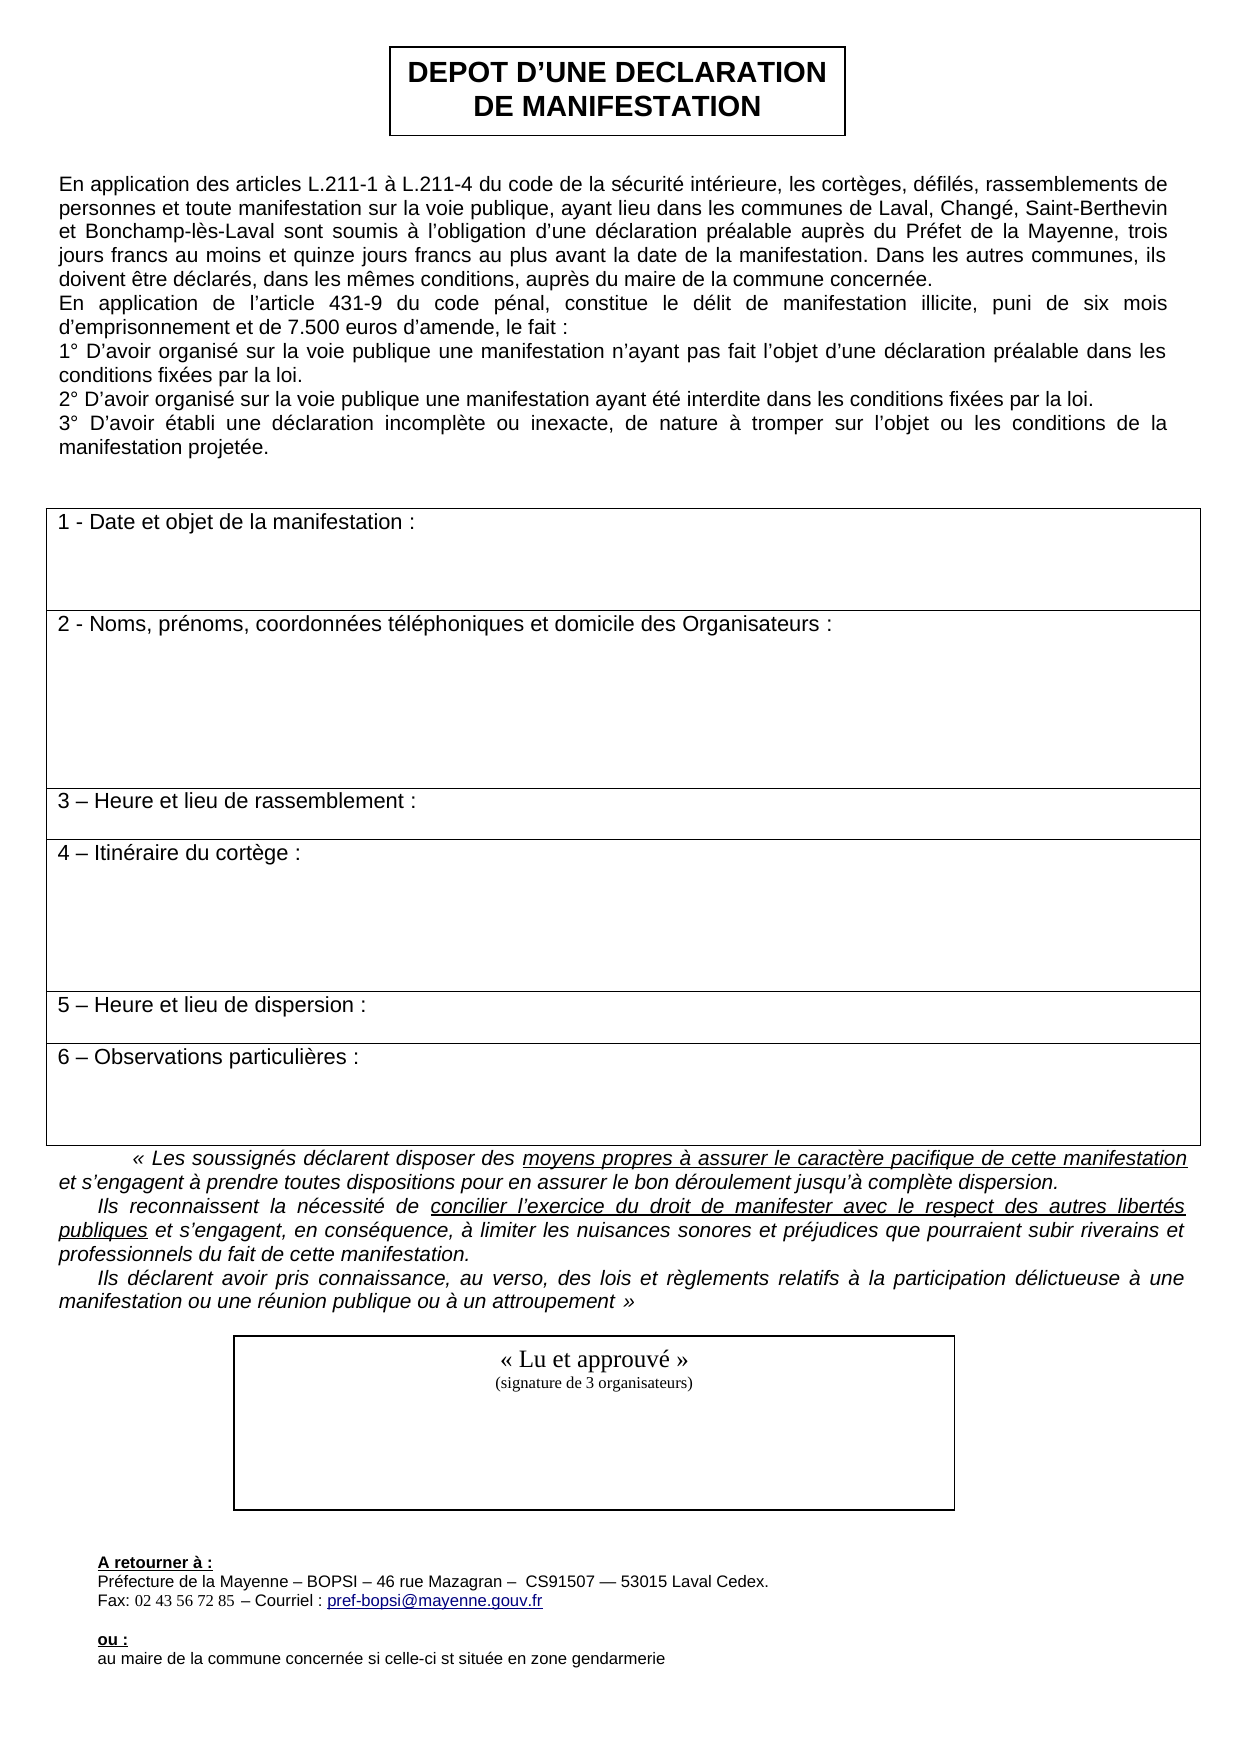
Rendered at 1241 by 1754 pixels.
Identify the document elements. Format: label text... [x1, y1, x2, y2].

text Ils reconnaissent la nécessité de concilier l’exercice du droit de manifester avec le respect des autres libertés publiques et s’engagent, en conséquence, à limiter les nuisances sonores et préjudices que pourraient subir riverains et professionnels du fait de cette manifestation. [58, 1193, 1188, 1265]
text En application de l’article 431-9 du code pénal, constitue le délit de manifestation illicite, puni de six mois d’emprisonnement et de 7.500 euros d’amende, le fait : [58, 291, 1169, 339]
text « Lu et approuvé » [249, 1344, 938, 1373]
text 2° D’avoir organisé sur la voie publique une manifestation ayant été interdite dans les conditions fixées par la loi. [58, 387, 1169, 411]
text Fax: 02 43 56 72 85 – Courriel : pref-bopsi@mayenne.gouv.fr [58, 1591, 1188, 1610]
text 1° D’avoir organisé sur la voie publique une manifestation n’ayant pas fait l’objet d’une déclaration préalable dans les conditions fixées par la loi. [58, 339, 1169, 387]
text « Les soussignés déclarent disposer des moyens propres à assurer le caractère pacifique de cette manifestation et s’engagent à prendre toutes dispositions pour en assurer le bon déroulement jusqu’à complète dispersion. [58, 1146, 1188, 1193]
table_cell 2 - Noms, prénoms, coordonnées téléphoniques et domicile des Organisateurs : [47, 611, 1200, 787]
text DEPOT D’UNE DECLARATION [405, 55, 829, 89]
table_cell 5 – Heure et lieu de dispersion : [47, 992, 1200, 1043]
table_header 1 - Date et objet de la manifestation : [47, 509, 1200, 610]
text (signature de 3 organisateurs) [249, 1373, 938, 1392]
table_cell 6 – Observations particulières : [47, 1044, 1200, 1144]
text Préfecture de la Mayenne – BOPSI – 46 rue Mazagran – CS91507 — 53015 Laval Cedex. [58, 1572, 1188, 1591]
text 3° D’avoir établi une déclaration incomplète ou inexacte, de nature à tromper sur l’objet ou les conditions de la manifestation projetée. [58, 411, 1169, 459]
text DE MANIFESTATION [405, 89, 829, 122]
text En application des articles L.211-1 à L.211-4 du code de la sécurité intérieure, les cortèges, défilés, rassemblements de personnes et toute manifestation sur la voie publique, ayant lieu dans les communes de Laval, Changé, Saint-Berthevin et Bonchamp-lès-Laval sont soumis à l’obligation d’une déclaration préalable auprès du Préfet de la Mayenne, trois jours francs au moins et quinze jours francs au plus avant la date de la manifestation. Dans les autres communes, ils doivent être déclarés, dans les mêmes conditions, auprès du maire de la commune concernée. [58, 171, 1169, 291]
table_cell 4 – Itinéraire du cortège : [47, 840, 1200, 991]
text Ils déclarent avoir pris connaissance, au verso, des lois et règlements relatifs à la participation délictueuse à une manifestation ou une réunion publique ou à un attroupement » [58, 1265, 1188, 1313]
text A retourner à : [58, 1553, 1188, 1572]
text ou : [58, 1629, 1188, 1649]
text au maire de la commune concernée si celle-ci st située en zone gendarmerie [58, 1649, 1188, 1668]
table_cell 3 – Heure et lieu de rassemblement : [47, 789, 1200, 839]
